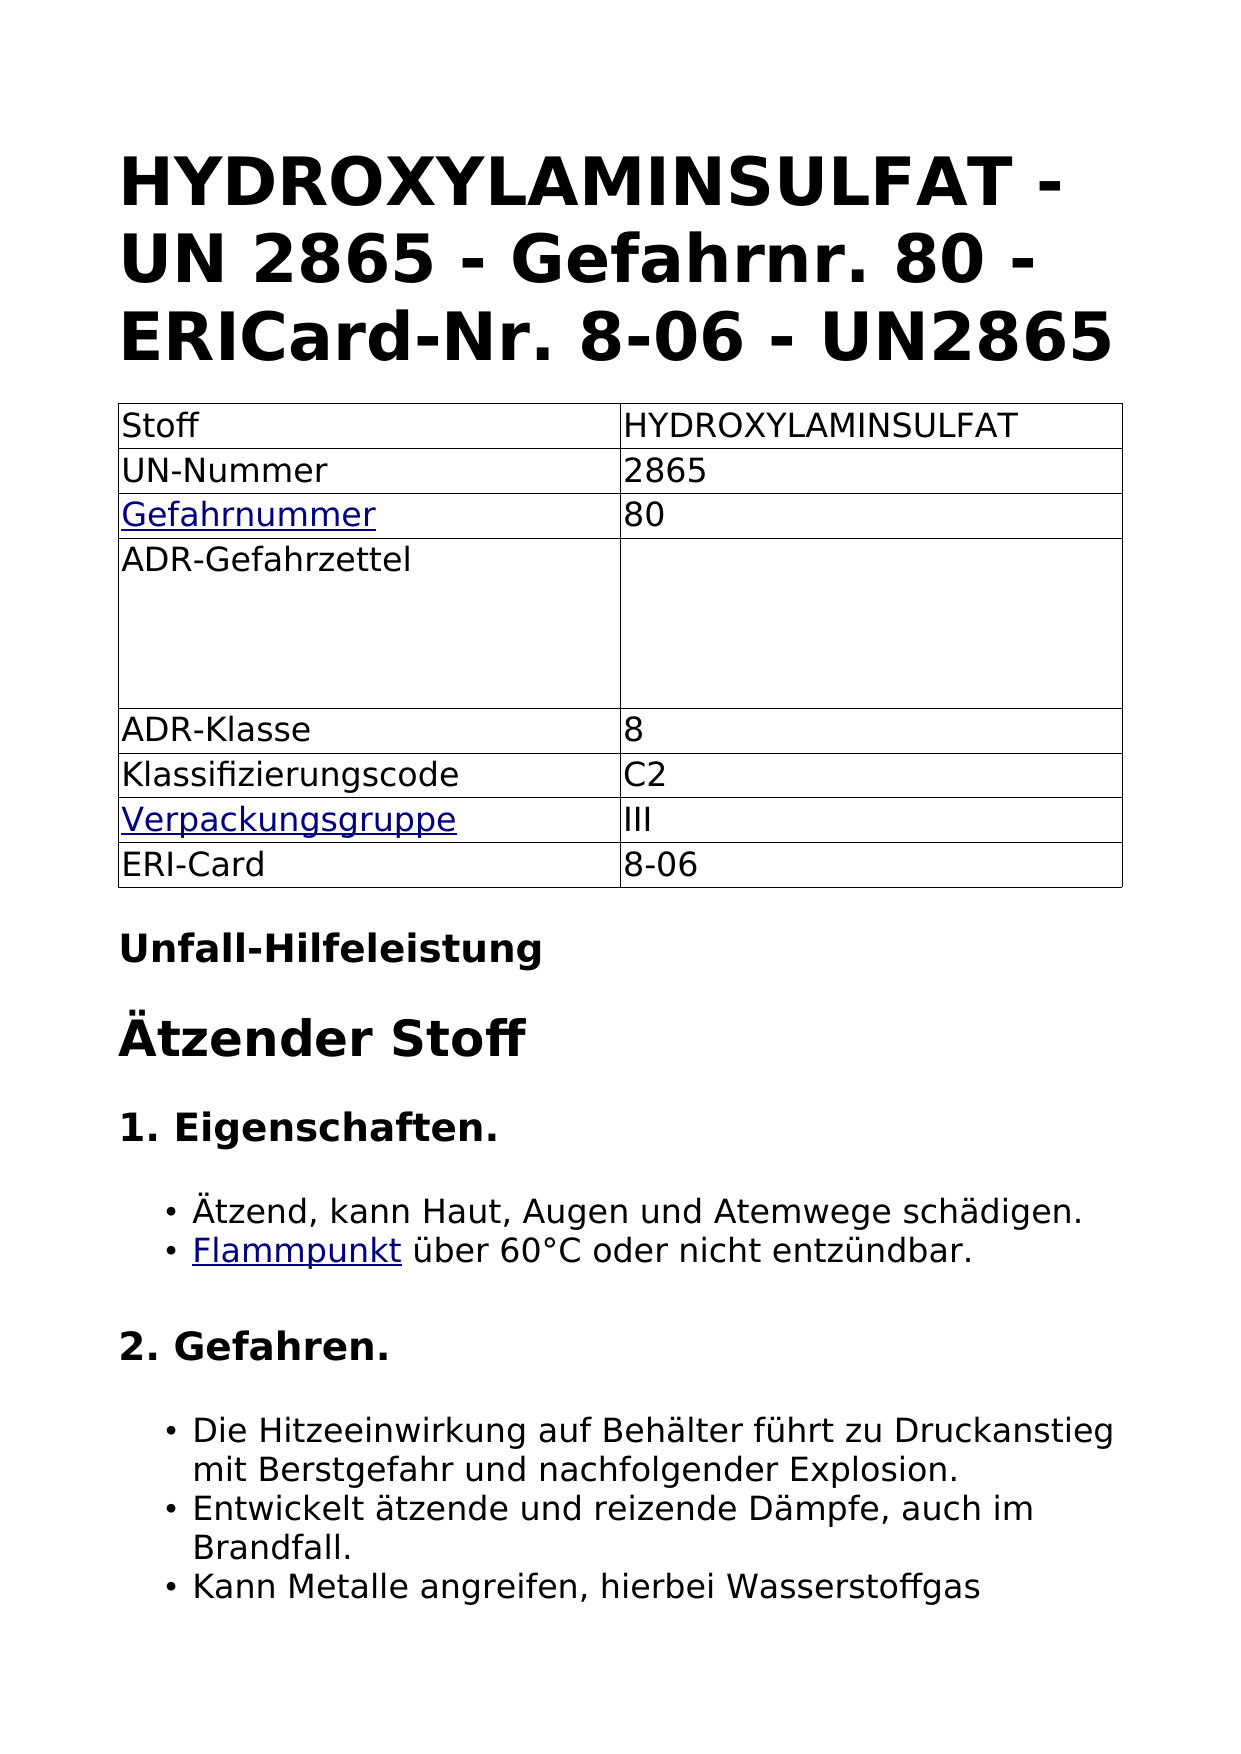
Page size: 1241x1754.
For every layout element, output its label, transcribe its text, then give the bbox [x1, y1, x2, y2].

subtitle 1. Eigenschaften. [118, 1105, 1122, 1150]
table_cell 8-06 [621, 843, 1122, 887]
table_cell 8 [621, 709, 1122, 752]
table_cell Gefahrnummer [119, 494, 620, 538]
list Entwickelt ätzende und reizende Dämpfe, auch im Brandfall. [177, 1489, 1122, 1567]
table_cell Klassifizierungscode [119, 754, 620, 797]
list Ätzend, kann Haut, Augen und Atemwege schädigen. [177, 1192, 1122, 1231]
subtitle 2. Gefahren. [118, 1324, 1122, 1370]
table_cell Verpackungsgruppe [119, 798, 620, 842]
table_cell ADR-Gefahrzettel [119, 539, 620, 708]
table_cell 2865 [621, 449, 1122, 493]
list Die Hitzeeinwirkung auf Behälter führt zu Druckanstieg mit Berstgefahr und nachfolgender Explosion. [177, 1412, 1122, 1489]
subtitle Ätzender Stoff [118, 1009, 1122, 1068]
table_cell 80 [621, 494, 1122, 538]
table_header Stoff [119, 404, 620, 448]
subtitle Unfall-Hilfeleistung [118, 927, 1122, 972]
list Flammpunkt über 60°C oder nicht entzündbar. [177, 1231, 1122, 1270]
subtitle HYDROXYLAMINSULFAT - UN 2865 - Gefahrnr. 80 - ERICard-Nr. 8-06 - UN2865 [118, 143, 1122, 376]
table_cell [621, 539, 1122, 708]
table_cell III [621, 798, 1122, 842]
table_cell UN-Nummer [119, 449, 620, 493]
table_cell ERI-Card [119, 843, 620, 887]
table_header HYDROXYLAMINSULFAT [621, 404, 1122, 448]
table_cell ADR-Klasse [119, 709, 620, 752]
table_cell C2 [621, 754, 1122, 797]
list Kann Metalle angreifen, hierbei Wasserstoffgas [177, 1567, 1122, 1606]
